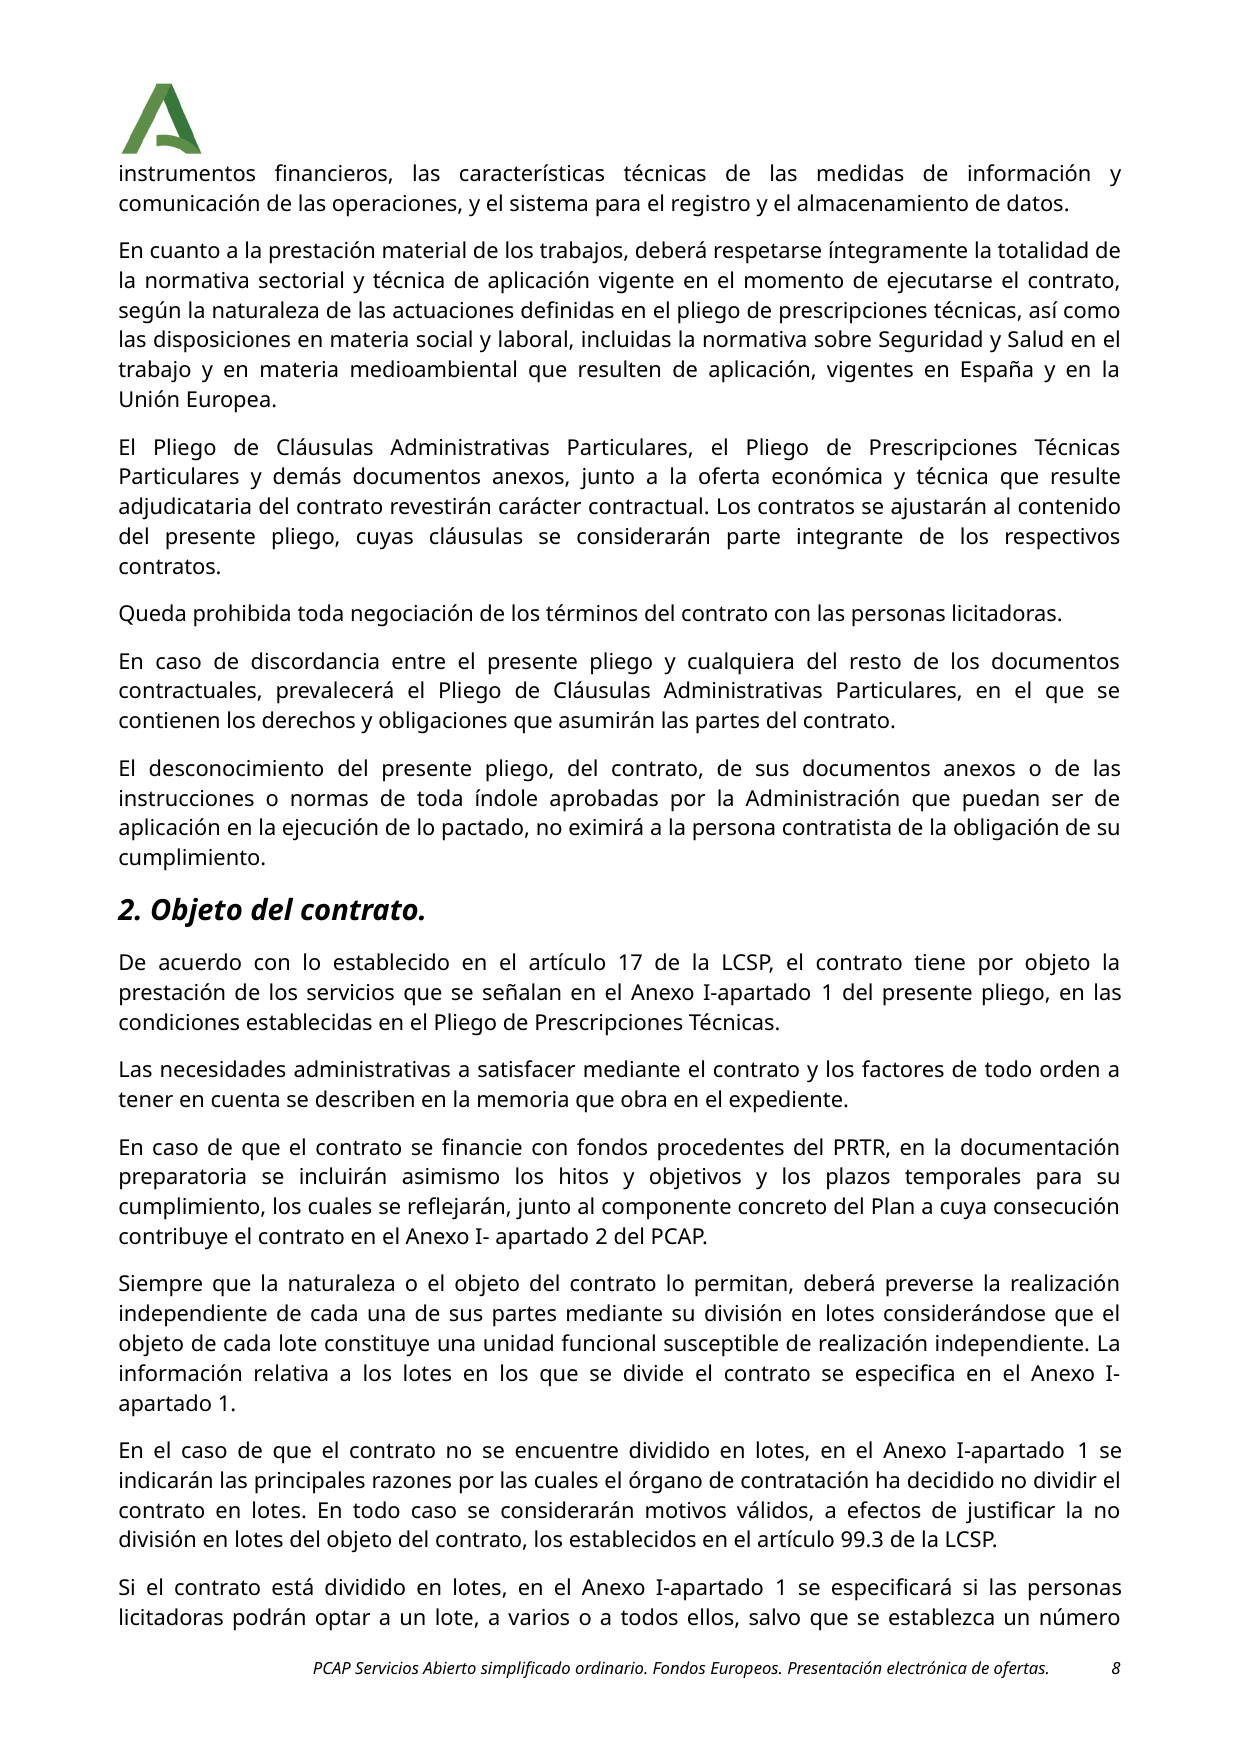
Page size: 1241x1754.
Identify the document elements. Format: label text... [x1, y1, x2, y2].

text Si el contrato está dividido en lotes, en el Anexo I-apartado 1 se especificará si las personas licitadoras podrán optar a un lote, a varios o a todos ellos, salvo que se establezca un número [118, 1572, 1122, 1631]
text El Pliego de Cláusulas Administrativas Particulares, el Pliego de Prescripciones Técnicas Particulares y demás documentos anexos, junto a la oferta económica y técnica que resulte adjudicataria del contrato revestirán carácter contractual. Los contratos se ajustarán al contenido del presente pliego, cuyas cláusulas se considerarán parte integrante de los respectivos contratos. [118, 432, 1122, 581]
text En caso de discordancia entre el presente pliego y cualquiera del resto de los documentos contractuales, prevalecerá el Pliego de Cláusulas Administrativas Particulares, en el que se contienen los derechos y obligaciones que asumirán las partes del contrato. [118, 646, 1122, 735]
text En cuanto a la prestación material de los trabajos, deberá respetarse íntegramente la totalidad de la normativa sectorial y técnica de aplicación vigente en el momento de ejecutarse el contrato, según la naturaleza de las actuaciones definidas en el pliego de prescripciones técnicas, así como las disposiciones en materia social y laboral, incluidas la normativa sobre Seguridad y Salud en el trabajo y en materia medioambiental que resulten de aplicación, vigentes en España y en la Unión Europea. [118, 235, 1122, 414]
text En caso de que el contrato se financie con fondos procedentes del PRTR, en la documentación preparatoria se incluirán asimismo los hitos y objetivos y los plazos temporales para su cumplimiento, los cuales se reflejarán, junto al componente concreto del Plan a cuya consecución contribuye el contrato en el Anexo I- apartado 2 del PCAP. [118, 1131, 1122, 1251]
text instrumentos financieros, las características técnicas de las medidas de información y comunicación de las operaciones, y el sistema para el registro y el almacenamiento de datos. [118, 153, 1122, 217]
text El desconocimiento del presente pliego, del contrato, de sus documentos anexos o de las instrucciones o normas de toda índole aprobadas por la Administración que puedan ser de aplicación en la ejecución de lo pactado, no eximirá a la persona contratista de la obligación de su cumplimiento. [118, 753, 1122, 872]
text Siempre que la naturaleza o el objeto del contrato lo permitan, deberá preverse la realización independiente de cada una de sus partes mediante su división en lotes considerándose que el objeto de cada lote constituye una unidad funcional susceptible de realización independiente. La información relativa a los lotes en los que se divide el contrato se especifica en el Anexo I-apartado 1. [118, 1268, 1122, 1417]
text En el caso de que el contrato no se encuentre dividido en lotes, en el Anexo I-apartado 1 se indicarán las principales razones por las cuales el órgano de contratación ha decidido no dividir el contrato en lotes. En todo caso se considerarán motivos válidos, a efectos de justificar la no división en lotes del objeto del contrato, los establecidos en el artículo 99.3 de la LCSP. [118, 1435, 1122, 1554]
text Las necesidades administrativas a satisfacer mediante el contrato y los factores de todo orden a tener en cuenta se describen en la memoria que obra en el expediente. [118, 1054, 1122, 1114]
subtitle 2. Objeto del contrato. [118, 890, 1122, 929]
text De acuerdo con lo establecido en el artículo 17 de la LCSP, el contrato tiene por objeto la prestación de los servicios que se señalan en el Anexo I-apartado 1 del presente pliego, en las condiciones establecidas en el Pliego de Prescripciones Técnicas. [118, 947, 1122, 1036]
picture [117, 79, 206, 158]
text Queda prohibida toda negociación de los términos del contrato con las personas licitadoras. [118, 598, 1122, 628]
